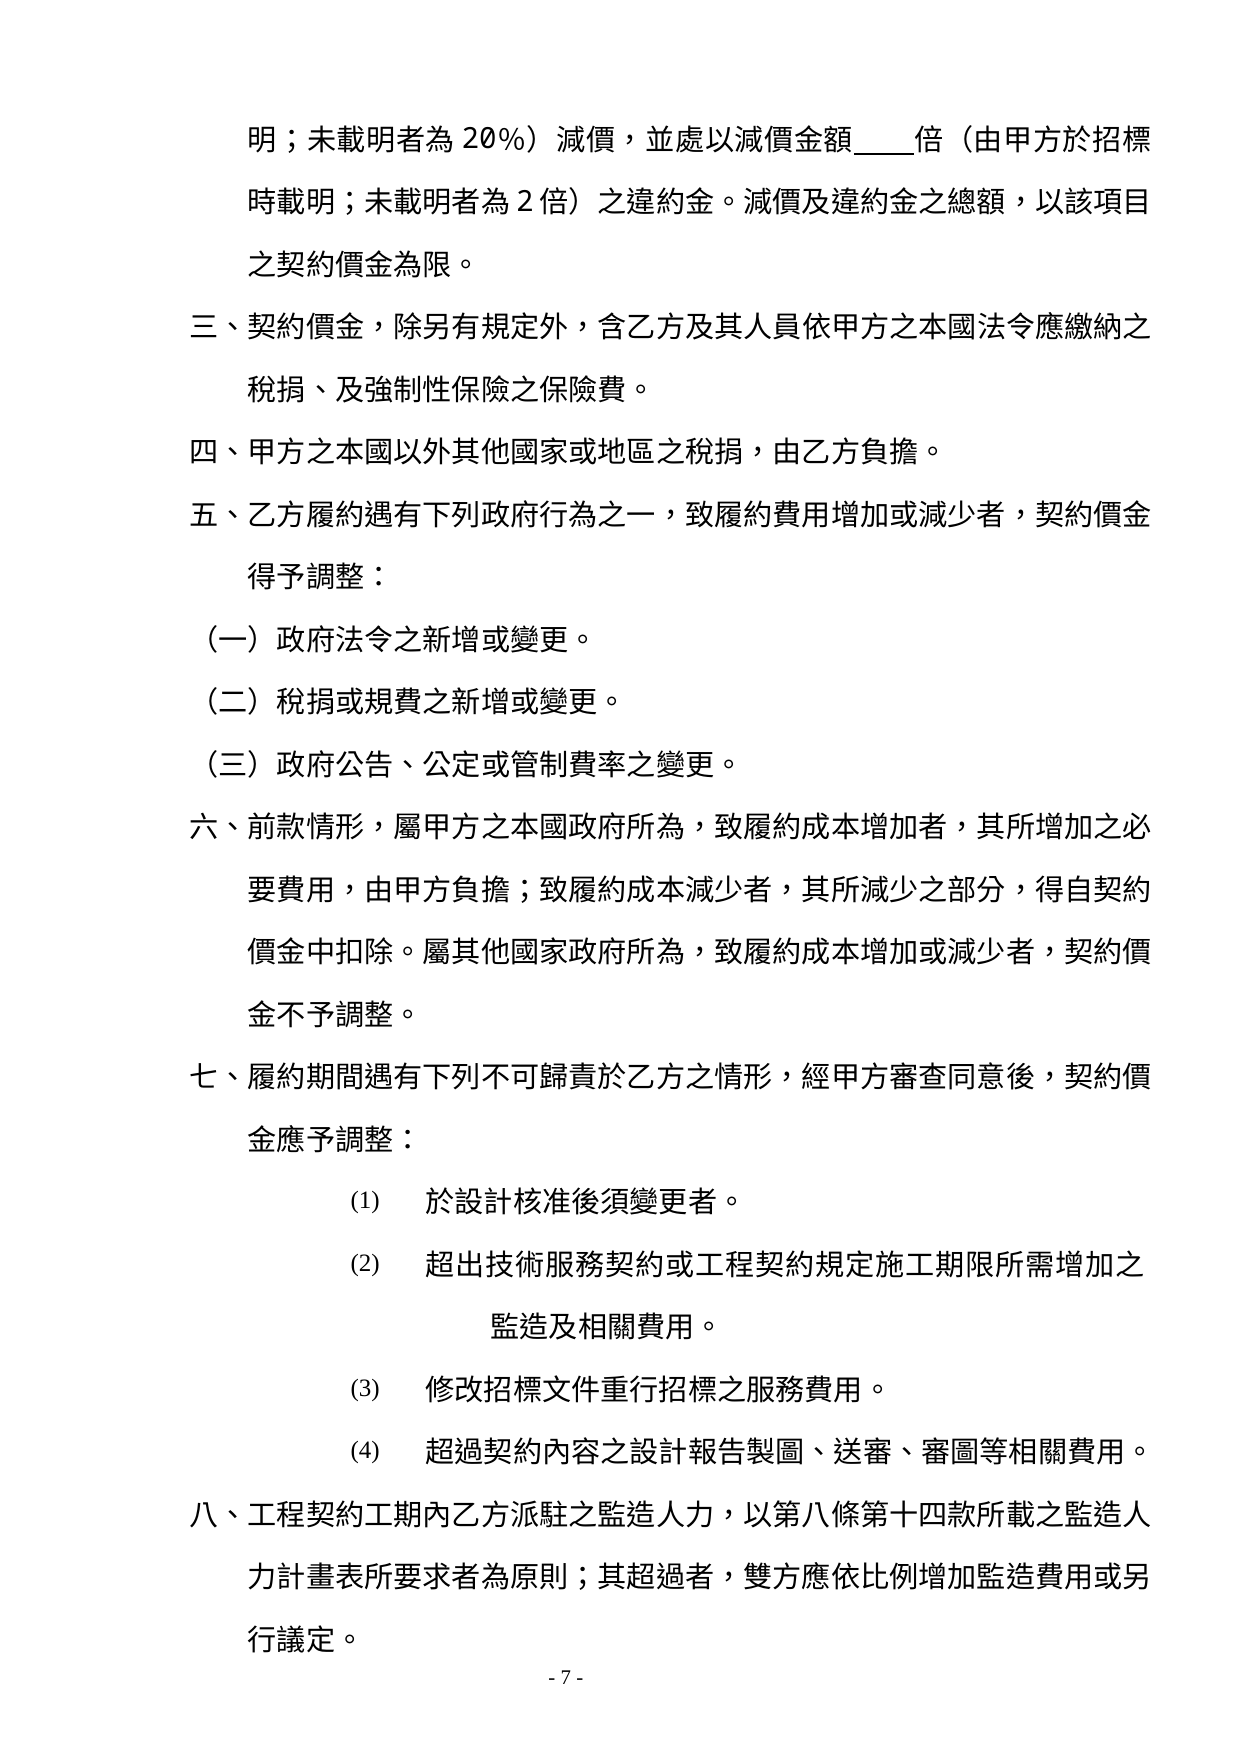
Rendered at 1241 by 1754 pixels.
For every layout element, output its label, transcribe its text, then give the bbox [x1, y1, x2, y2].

text 七、履約期間遇有下列不可歸責於乙方之情形，經甲方審查同意後，契約價金應予調整： [189, 1033, 1152, 1158]
list 於設計核准後須變更者。 [350, 1158, 1146, 1221]
text （一）政府法令之新增或變更。 [189, 596, 1152, 658]
list 超過契約內容之設計報告製圖、送審、審圖等相關費用。 [350, 1408, 1146, 1471]
text （三）政府公告、公定或管制費率之變更。 [189, 721, 1152, 783]
text （二）稅捐或規費之新增或變更。 [189, 658, 1152, 721]
list 超出技術服務契約或工程契約規定施工期限所需增加之監造及相關費用。 [350, 1221, 1146, 1346]
text 四、甲方之本國以外其他國家或地區之稅捐，由乙方負擔。 [189, 408, 1152, 471]
text 五、乙方履約遇有下列政府行為之一，致履約費用增加或減少者，契約價金得予調整： [189, 471, 1152, 596]
text 三、契約價金，除另有規定外，含乙方及其人員依甲方之本國法令應繳納之稅捐、及強制性保險之保險費。 [189, 283, 1152, 408]
text 六、前款情形，屬甲方之本國政府所為，致履約成本增加者，其所增加之必要費用，由甲方負擔；致履約成本減少者，其所減少之部分，得自契約價金中扣除。屬其他國家政府所為，致履約成本增加或減少者，契約價金不予調整。 [189, 783, 1152, 1033]
text 明；未載明者為20％）減價，並處以減價金額 倍（由甲方於招標時載明；未載明者為2倍）之違約金。減價及違約金之總額，以該項目之契約價金為限。 [189, 96, 1152, 283]
text 八、工程契約工期內乙方派駐之監造人力，以第八條第十四款所載之監造人力計畫表所要求者為原則；其超過者，雙方應依比例增加監造費用或另行議定。 [189, 1471, 1152, 1658]
list 修改招標文件重行招標之服務費用。 [350, 1346, 1146, 1408]
